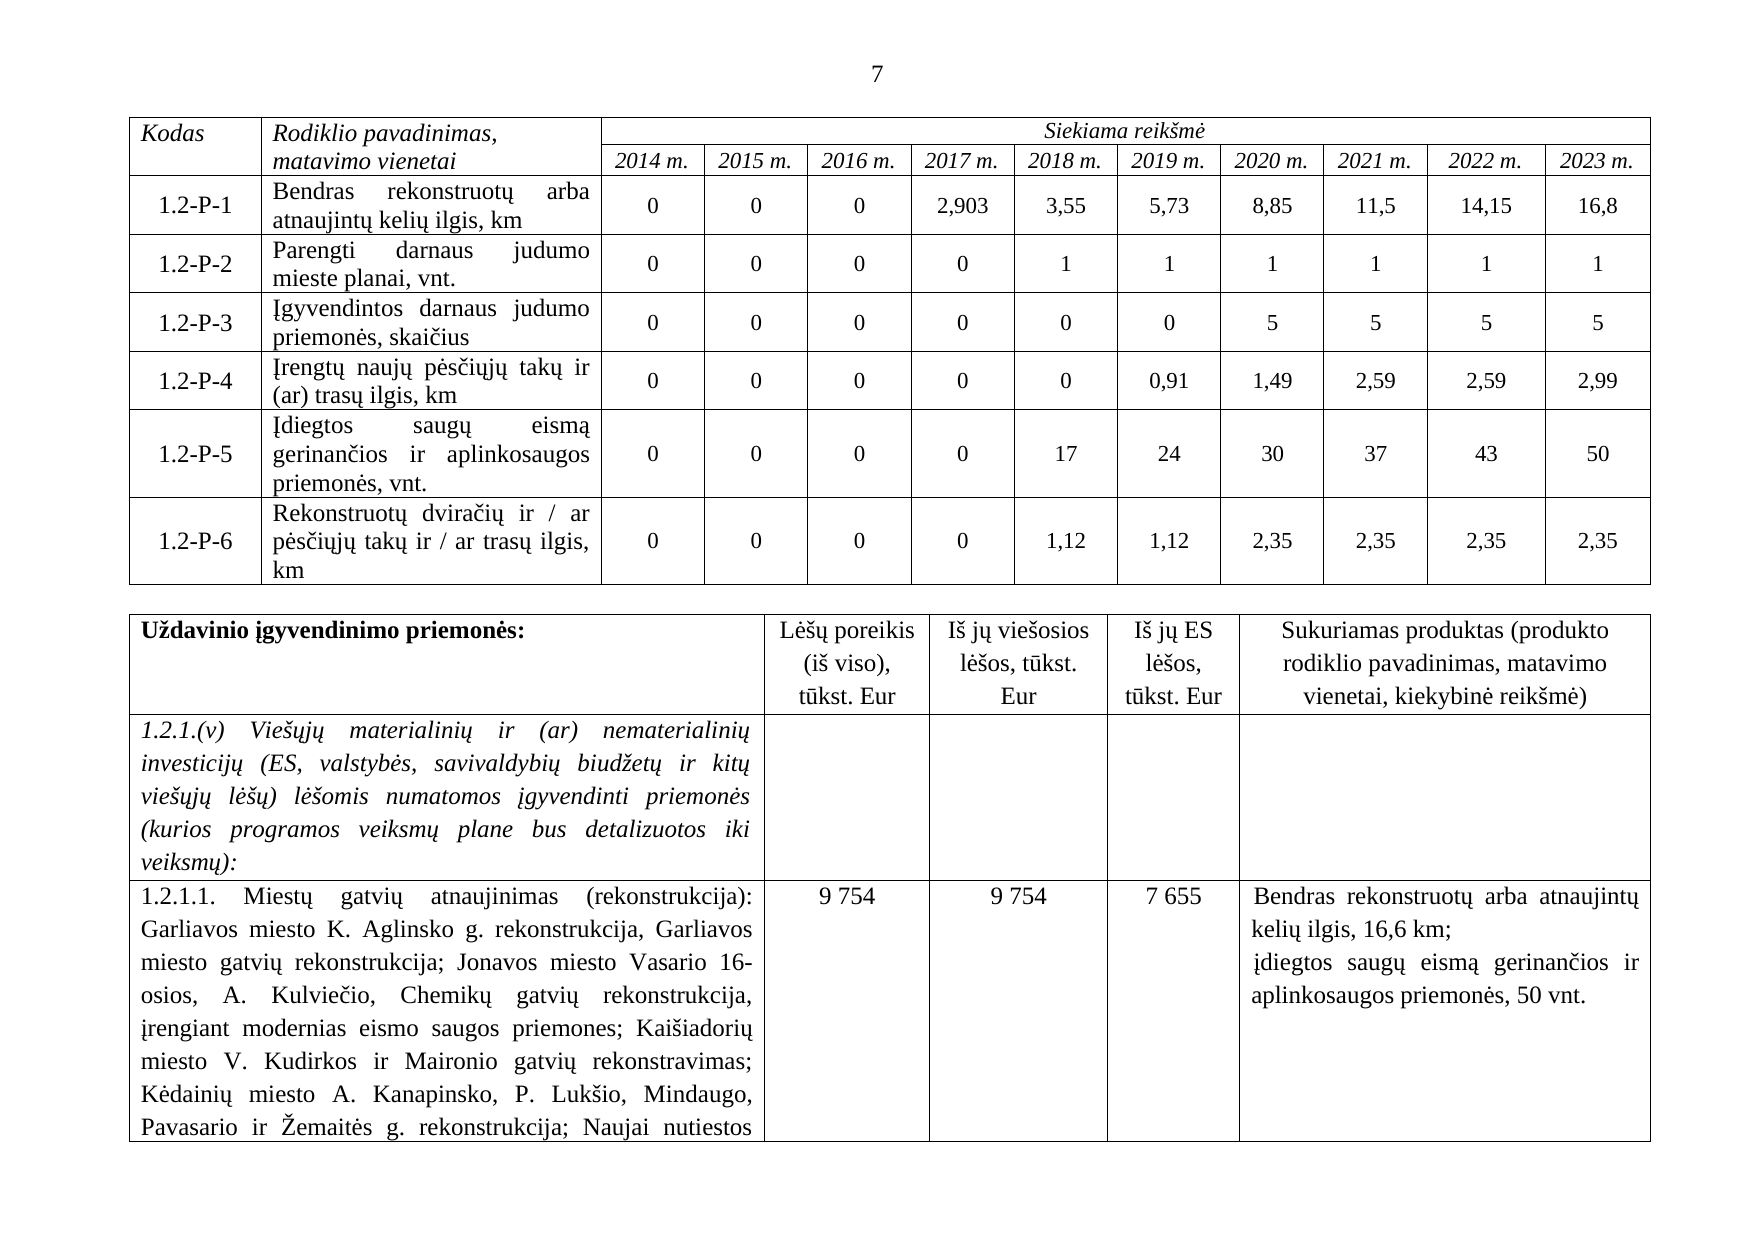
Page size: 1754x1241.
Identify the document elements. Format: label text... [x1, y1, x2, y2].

table_cell 9 754 [930, 881, 1107, 1141]
table_cell Bendras rekonstruotų arba atnaujintų kelių ilgis, 16,6 km; įdiegtos saugų eismą gerinančios ir aplinkosaugos priemonės, 50 vnt. [1240, 881, 1650, 1141]
table_cell 1 [1324, 235, 1427, 292]
table_cell 2018 m. [1015, 145, 1117, 175]
table_cell 1,12 [1118, 498, 1220, 584]
table_cell [930, 715, 1107, 880]
table_cell 0 [912, 352, 1014, 409]
table_cell 1.2-P-3 [130, 293, 261, 351]
table_cell 2,35 [1324, 498, 1427, 584]
table_cell 1.2-P-1 [130, 176, 261, 234]
table_cell 1 [1428, 235, 1545, 292]
table_cell Įdiegtos saugų eismą gerinančios ir aplinkosaugos priemonės, vnt. [262, 410, 601, 497]
table_cell [1651, 497, 1682, 584]
table_cell 0 [602, 293, 704, 351]
table_cell 0 [705, 176, 807, 234]
table_header Lėšų poreikis (iš viso), tūkst. Eur [765, 615, 929, 714]
table_header Rodiklio pavadinimas, matavimo vienetai [262, 118, 601, 175]
table_cell 0 [602, 176, 704, 234]
table_cell 0 [705, 498, 807, 584]
table_cell [1651, 351, 1682, 409]
table_cell 50 [1546, 410, 1650, 497]
table_cell 2,35 [1428, 498, 1545, 584]
table_cell 5 [1324, 293, 1427, 351]
table_cell 16,8 [1546, 176, 1650, 234]
table_cell 2020 m. [1221, 145, 1323, 175]
table_cell 7 655 [1108, 881, 1239, 1141]
table_cell 0 [808, 498, 911, 584]
table_cell 2,59 [1428, 352, 1545, 409]
table_cell 1.2.1.(v) Viešųjų materialinių ir (ar) nematerialinių investicijų (ES, valstybės, savivaldybių biudžetų ir kitų viešųjų lėšų) lėšomis numatomos įgyvendinti priemonės (kurios programos veiksmų plane bus detalizuotos iki veiksmų): [130, 715, 764, 880]
table_cell 0 [602, 235, 704, 292]
table_cell Bendras rekonstruotų arba atnaujintų kelių ilgis, km [262, 176, 601, 234]
table_cell 2019 m. [1118, 145, 1220, 175]
table_cell 0 [602, 410, 704, 497]
table_cell 2021 m. [1324, 145, 1427, 175]
table_cell 8,85 [1221, 176, 1323, 234]
table_cell 5 [1546, 293, 1650, 351]
table_cell 2023 m. [1546, 145, 1650, 175]
table_cell 2,903 [912, 176, 1014, 234]
table_cell Įrengtų naujų pėsčiųjų takų ir (ar) trasų ilgis, km [262, 352, 601, 409]
table_cell 0 [808, 176, 911, 234]
table_cell Rekonstruotų dviračių ir / ar pėsčiųjų takų ir / ar trasų ilgis, km [262, 498, 601, 584]
table_cell 0 [1015, 293, 1117, 351]
table_header Iš jų ES lėšos, tūkst. Eur [1108, 615, 1239, 714]
table_header Siekiama reikšmė [602, 118, 1650, 144]
table_cell 1,12 [1015, 498, 1117, 584]
table_cell 14,15 [1428, 176, 1545, 234]
table_cell 17 [1015, 410, 1117, 497]
table_cell 2015 m. [705, 145, 807, 175]
table_cell 2,35 [1546, 498, 1650, 584]
table_cell 0 [912, 235, 1014, 292]
table_cell 5 [1428, 293, 1545, 351]
table_cell 0 [808, 235, 911, 292]
table_cell 0 [1015, 352, 1117, 409]
table_header [1651, 117, 1682, 144]
table_header Uždavinio įgyvendinimo priemonės: [130, 615, 764, 714]
table_cell 1 [1118, 235, 1220, 292]
table_cell 1 [1015, 235, 1117, 292]
table_cell 2017 m. [912, 145, 1014, 175]
table_cell 5 [1221, 293, 1323, 351]
table_cell Įgyvendintos darnaus judumo priemonės, skaičius [262, 293, 601, 351]
table_cell 0 [602, 498, 704, 584]
table_cell 0 [705, 410, 807, 497]
table_cell 0 [705, 293, 807, 351]
table_cell [765, 715, 929, 880]
table_cell [1240, 715, 1650, 880]
table_cell 43 [1428, 410, 1545, 497]
table_cell 0 [1118, 293, 1220, 351]
table_cell 0 [705, 352, 807, 409]
table_cell 1 [1546, 235, 1650, 292]
table_cell 0 [808, 410, 911, 497]
table_cell [1651, 292, 1682, 351]
table_cell 9 754 [765, 881, 929, 1141]
table_cell 24 [1118, 410, 1220, 497]
table_cell 0 [912, 498, 1014, 584]
table_header Iš jų viešosios lėšos, tūkst. Eur [930, 615, 1107, 714]
table_cell 37 [1324, 410, 1427, 497]
table_cell Parengti darnaus judumo mieste planai, vnt. [262, 235, 601, 292]
table_cell [1651, 409, 1682, 497]
table_cell [1651, 175, 1682, 234]
table_cell 0,91 [1118, 352, 1220, 409]
table_cell 2016 m. [808, 145, 911, 175]
table_cell 1.2-P-4 [130, 352, 261, 409]
table_cell 0 [808, 293, 911, 351]
table_cell 1.2.1.1. Miestų gatvių atnaujinimas (rekonstrukcija): Garliavos miesto K. Aglinsko g. rekonstrukcija, Garliavos miesto gatvių rekonstrukcija; Jonavos miesto Vasario 16-osios, A. Kulviečio, Chemikų gatvių rekonstrukcija, įrengiant modernias eismo saugos priemones; Kaišiadorių miesto V. Kudirkos ir Maironio gatvių rekonstravimas; Kėdainių miesto A. Kanapinsko, P. Lukšio, Mindaugo, Pavasario ir Žemaitės g. rekonstrukcija; Naujai nutiestos [130, 881, 764, 1141]
table_cell 2022 m. [1428, 145, 1545, 175]
table_cell 1 [1221, 235, 1323, 292]
table_cell 0 [602, 352, 704, 409]
table_cell 2014 m. [602, 145, 704, 175]
table_cell 2,99 [1546, 352, 1650, 409]
table_cell 11,5 [1324, 176, 1427, 234]
table_cell 5,73 [1118, 176, 1220, 234]
table_cell 0 [705, 235, 807, 292]
table_cell 0 [912, 293, 1014, 351]
table_cell 30 [1221, 410, 1323, 497]
table_header Kodas [130, 118, 261, 175]
table_header Sukuriamas produktas (produkto rodiklio pavadinimas, matavimo vienetai, kiekybinė reikšmė) [1240, 615, 1650, 714]
table_cell 0 [912, 410, 1014, 497]
table_cell [1651, 144, 1682, 175]
table_cell 2,59 [1324, 352, 1427, 409]
table_cell 3,55 [1015, 176, 1117, 234]
table_cell 1,49 [1221, 352, 1323, 409]
table_cell 2,35 [1221, 498, 1323, 584]
table_cell 1.2-P-2 [130, 235, 261, 292]
table_cell 1.2-P-6 [130, 498, 261, 584]
table_cell [1651, 234, 1682, 292]
table_cell 0 [808, 352, 911, 409]
table_cell [1108, 715, 1239, 880]
table_cell 1.2-P-5 [130, 410, 261, 497]
